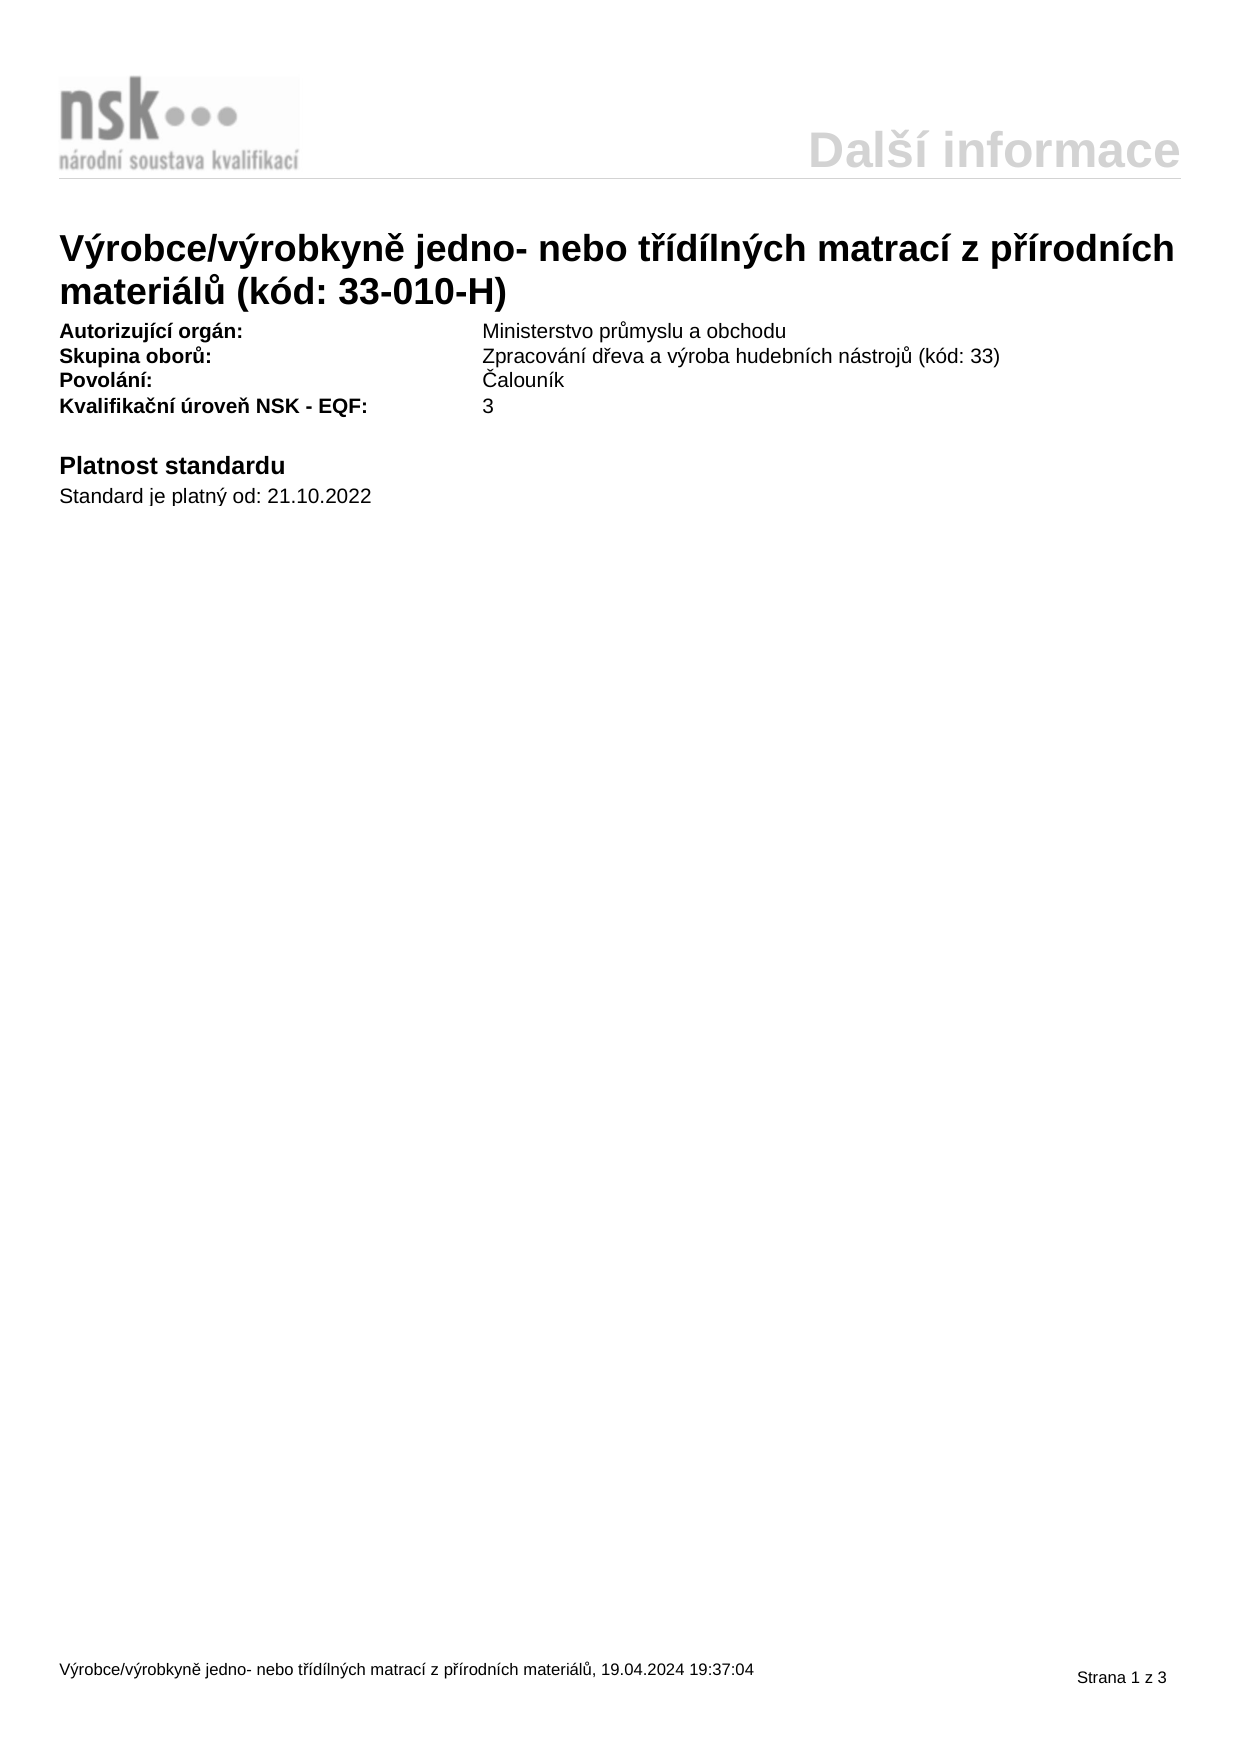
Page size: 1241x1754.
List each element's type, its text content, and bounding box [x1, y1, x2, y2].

table_cell Autorizující orgán: [59, 319, 482, 343]
table_cell [1167, 313, 1181, 319]
table_cell [619, 196, 627, 224]
table_cell [861, 196, 1167, 224]
table_header Další informace [627, 59, 1181, 178]
table_cell [59, 418, 119, 447]
table_cell [861, 313, 1167, 319]
table_cell [482, 506, 619, 806]
table_cell [119, 506, 482, 806]
table_cell [1167, 1384, 1181, 1659]
table_cell [119, 196, 482, 224]
table_cell [627, 196, 861, 224]
table_cell [482, 196, 619, 224]
table_cell Zpracování dřeva a výroba hudebních nástrojů (kód: 33) [482, 344, 1181, 368]
table_cell [627, 1384, 861, 1659]
table_cell [1167, 418, 1181, 447]
table_cell [627, 506, 861, 806]
table_cell [482, 418, 619, 447]
table_cell [59, 172, 119, 178]
table_cell Povolání: [59, 368, 482, 392]
table_cell [119, 313, 482, 319]
table_cell [119, 1384, 482, 1659]
table_cell [861, 506, 1167, 806]
table_cell Výrobce/výrobkyně jedno- nebo třídílných matrací z přírodních materiálů (kód: 33-010-H) [59, 224, 1181, 313]
table_cell [619, 1106, 627, 1383]
table_cell [119, 806, 482, 1106]
table_cell [482, 806, 619, 1106]
table_cell [1167, 506, 1181, 806]
table_cell [861, 418, 1167, 447]
table_cell Výrobce/výrobkyně jedno- nebo třídílných matrací z přírodních materiálů, 19.04.2024 19:37:04 [59, 1660, 861, 1696]
table_cell [619, 506, 627, 806]
table_cell [482, 1384, 619, 1659]
table_cell [861, 1384, 1167, 1659]
picture [58, 59, 620, 172]
table_cell Standard je platný od: 21.10.2022 [59, 484, 1181, 506]
table_cell [619, 806, 627, 1106]
table_cell [59, 1384, 119, 1659]
table_cell [861, 806, 1167, 1106]
table_cell [619, 418, 627, 447]
table_cell Čalouník [482, 368, 1181, 393]
table_cell [627, 313, 861, 319]
table_cell [619, 172, 627, 178]
table_cell [627, 418, 861, 447]
table_cell [119, 172, 482, 178]
table_cell [59, 506, 119, 806]
table_cell [482, 172, 619, 178]
table_cell [482, 313, 619, 319]
table_cell [1167, 196, 1181, 224]
table_cell [1167, 1106, 1181, 1383]
table_cell [1167, 1660, 1181, 1696]
table_cell [861, 1106, 1167, 1383]
table_cell [59, 313, 119, 319]
table_cell Platnost standardu [59, 448, 1181, 483]
table_cell [59, 1106, 119, 1383]
table_cell Kvalifikační úroveň NSK - EQF: [59, 394, 482, 417]
table_cell Skupina oborů: [59, 344, 482, 368]
table_cell [1167, 806, 1181, 1106]
table_cell 3 [482, 394, 1181, 417]
table_cell [627, 806, 861, 1106]
table_cell [619, 313, 627, 319]
table_cell Strana 1 z 3 [861, 1660, 1167, 1696]
table_header [620, 59, 627, 172]
table_cell [119, 418, 482, 447]
table_cell [59, 806, 119, 1106]
table_cell [119, 1106, 482, 1383]
table_cell Ministerstvo průmyslu a obchodu [482, 319, 1181, 344]
table_cell [59, 179, 1181, 196]
table_cell [59, 196, 119, 224]
table_cell [482, 1106, 619, 1383]
table_cell [619, 1384, 627, 1659]
table_cell [627, 1106, 861, 1383]
